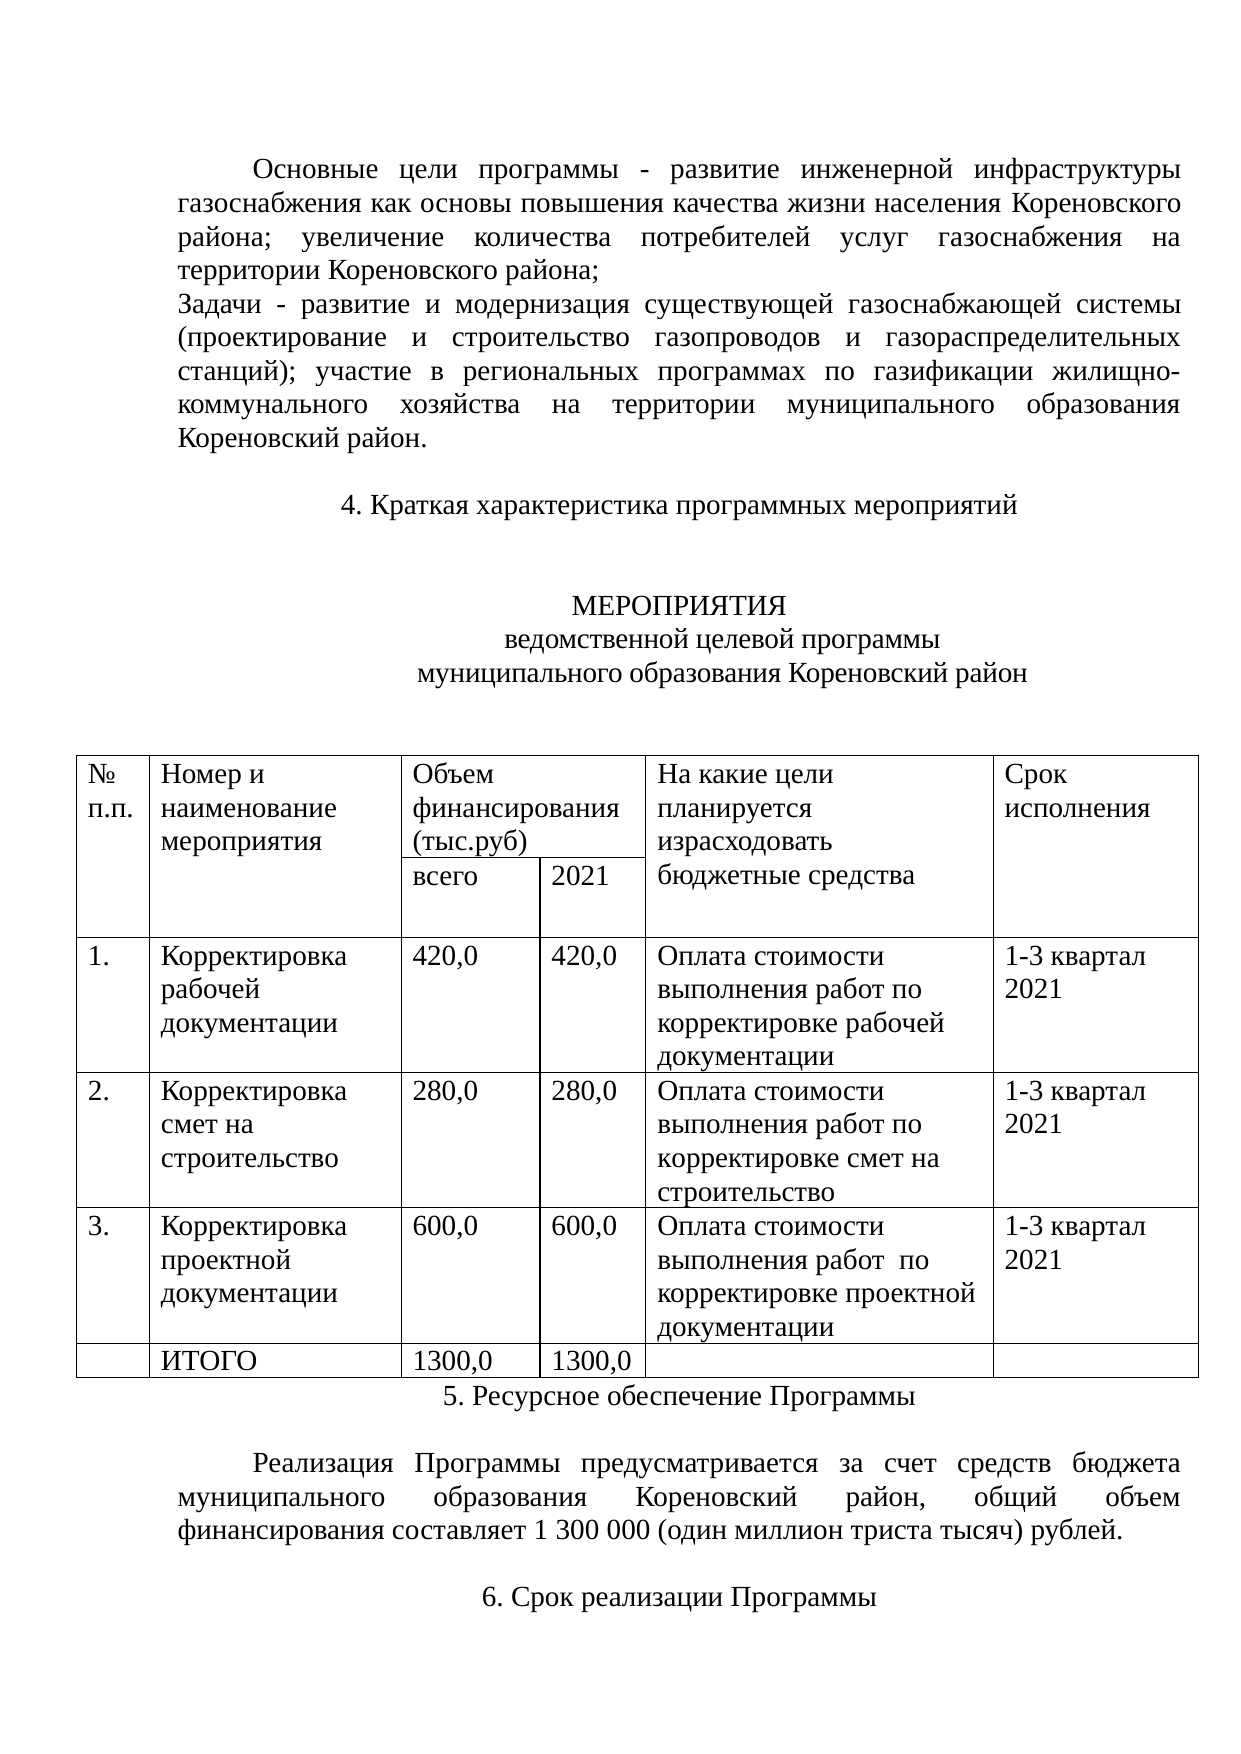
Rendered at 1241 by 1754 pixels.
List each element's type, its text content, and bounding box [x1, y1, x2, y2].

text Задачи - развитие и модернизация существующей газоснабжающей системы (проектирование и строительство газопроводов и газораспределительных станций); участие в региональных программах по газификации жилищно-коммунального хозяйства на территории муниципального образования Кореновский район. [177, 286, 1181, 453]
table_header Объем финансирования (тыс.руб) [402, 756, 645, 857]
text 5. Ресурсное обеспечение Программы [177, 1378, 1181, 1412]
table_cell Корректировка смет на строительство [150, 1073, 401, 1207]
table_header Срок исполнения [994, 756, 1198, 937]
table_cell 2. [77, 1073, 149, 1207]
table_cell Оплата стоимости выполнения работ по корректировке рабочей документации [646, 938, 993, 1072]
text Основные цели программы - развитие инженерной инфраструктуры газоснабжения как основы повышения качества жизни населения Кореновского района; увеличение количества потребителей услуг газоснабжения на территории Кореновского района; [177, 152, 1181, 286]
table_header На какие цели планируется израсходовать бюджетные средства [646, 756, 993, 937]
table_cell 1300,0 [541, 1344, 645, 1377]
table_cell 1300,0 [402, 1344, 539, 1377]
text Реализация Программы предусматривается за счет средств бюджета муниципального образования Кореновский район, общий объем финансирования составляет 1 300 000 (один миллион триста тысяч) рублей. [177, 1445, 1181, 1546]
table_cell 420,0 [541, 938, 645, 1072]
table_cell всего [402, 858, 539, 937]
table_cell 420,0 [402, 938, 539, 1072]
table_cell 3. [77, 1208, 149, 1342]
table_cell Оплата стоимости выполнения работ по корректировке смет на строительство [646, 1073, 993, 1207]
table_cell 600,0 [402, 1208, 539, 1342]
table_cell 280,0 [402, 1073, 539, 1207]
text 6. Срок реализации Программы [177, 1579, 1181, 1613]
table_cell 1. [77, 938, 149, 1072]
text МЕРОПРИЯТИЯ [177, 588, 1181, 621]
table_cell Корректировка рабочей документации [150, 938, 401, 1072]
table_cell 1-3 квартал 2021 [994, 938, 1198, 1072]
table_cell 280,0 [541, 1073, 645, 1207]
table_cell 2021 [541, 858, 645, 937]
table_cell Оплата стоимости выполнения работ по корректировке проектной документации [646, 1208, 993, 1342]
table_cell 1-3 квартал 2021 [994, 1073, 1198, 1207]
table_cell [646, 1344, 993, 1377]
table_cell Корректировка проектной документации [150, 1208, 401, 1342]
table_cell ИТОГО [150, 1344, 401, 1377]
text 4. Краткая характеристика программных мероприятий [177, 487, 1181, 521]
table_cell [77, 1344, 149, 1377]
table_cell 600,0 [541, 1208, 645, 1342]
table_cell 1-3 квартал 2021 [994, 1208, 1198, 1342]
text муниципального образования Кореновский район [177, 655, 1181, 688]
table_header Номер и наименование мероприятия [150, 756, 401, 937]
table_header № п.п. [77, 756, 149, 937]
text ведомственной целевой программы [177, 621, 1181, 655]
table_cell [994, 1344, 1198, 1377]
